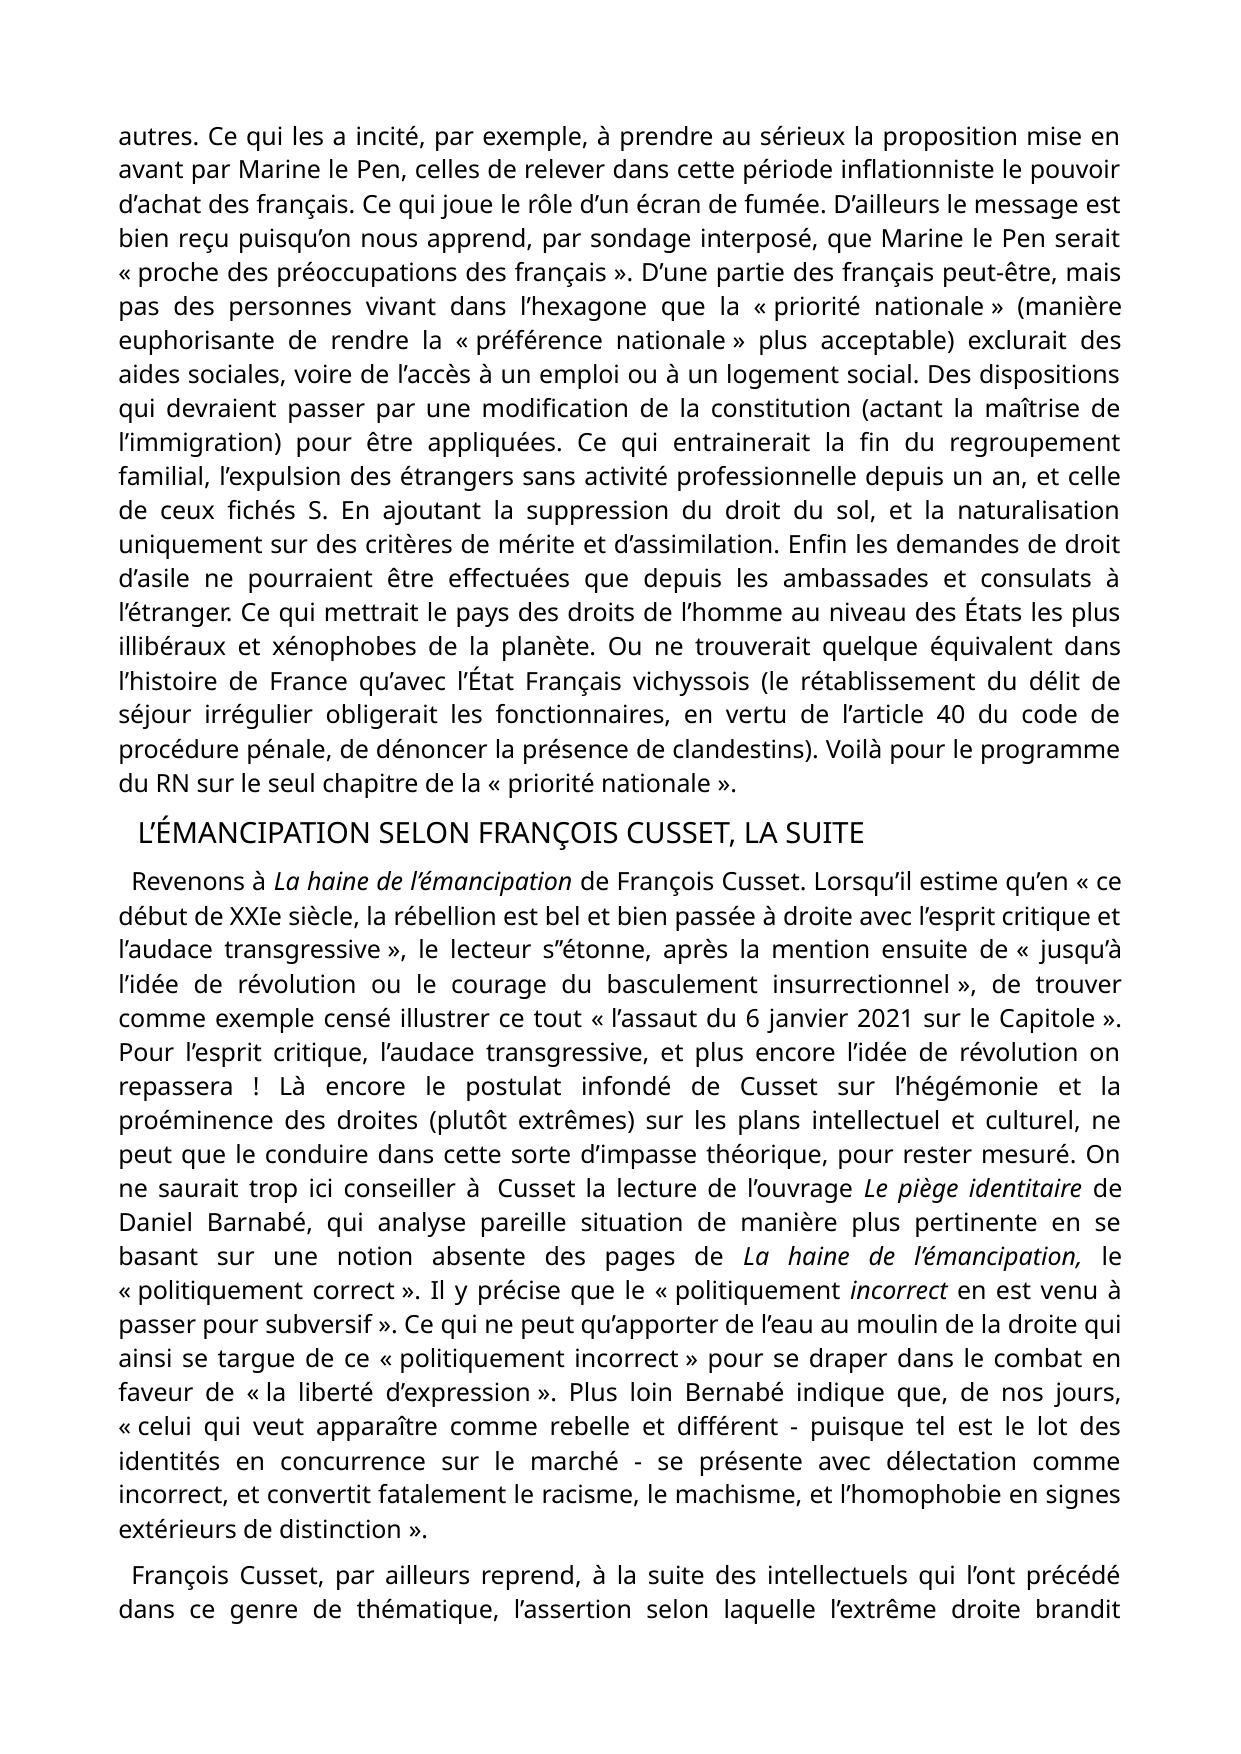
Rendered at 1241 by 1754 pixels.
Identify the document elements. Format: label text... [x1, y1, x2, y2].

text autres. Ce qui les a incité, par exemple, à prendre au sérieux la proposition mise en avant par Marine le Pen, celles de relever dans cette période inflationniste le pouvoir d’achat des français. Ce qui joue le rôle d’un écran de fumée. D’ailleurs le message est bien reçu puisqu’on nous apprend, par sondage interposé, que Marine le Pen serait « proche des préoccupations des français ». D’une partie des français peut-être, mais pas des personnes vivant dans l’hexagone que la « priorité nationale » (manière euphorisante de rendre la « préférence nationale » plus acceptable) exclurait des aides sociales, voire de l’accès à un emploi ou à un logement social. Des dispositions qui devraient passer par une modification de la constitution (actant la maîtrise de l’immigration) pour être appliquées. Ce qui entrainerait la fin du regroupement familial, l’expulsion des étrangers sans activité professionnelle depuis un an, et celle de ceux fichés S. En ajoutant la suppression du droit du sol, et la naturalisation uniquement sur des critères de mérite et d’assimilation. Enfin les demandes de droit d’asile ne pourraient être effectuées que depuis les ambassades et consulats à l’étranger. Ce qui mettrait le pays des droits de l’homme au niveau des États les plus illibéraux et xénophobes de la planète. Ou ne trouverait quelque équivalent dans l’histoire de France qu’avec l’État Français vichyssois (le rétablissement du délit de séjour irrégulier obligerait les fonctionnaires, en vertu de l’article 40 du code de procédure pénale, de dénoncer la présence de clandestins). Voilà pour le programme du RN sur le seul chapitre de la « priorité nationale ». [118, 118, 1122, 799]
text Revenons à La haine de l’émancipation de François Cusset. Lorsqu’il estime qu’en « ce début de XXIe siècle, la rébellion est bel et bien passée à droite avec l’esprit critique et l’audace transgressive », le lecteur s’’étonne, après la mention ensuite de « jusqu’à l’idée de révolution ou le courage du basculement insurrectionnel », de trouver comme exemple censé illustrer ce tout « l’assaut du 6 janvier 2021 sur le Capitole ». Pour l’esprit critique, l’audace transgressive, et plus encore l’idée de révolution on repassera ! Là encore le postulat infondé de Cusset sur l’hégémonie et la proéminence des droites (plutôt extrêmes) sur les plans intellectuel et culturel, ne peut que le conduire dans cette sorte d’impasse théorique, pour rester mesuré. On ne saurait trop ici conseiller à Cusset la lecture de l’ouvrage Le piège identitaire de Daniel Barnabé, qui analyse pareille situation de manière plus pertinente en se basant sur une notion absente des pages de La haine de l’émancipation, le « politiquement correct ». Il y précise que le « politiquement incorrect en est venu à passer pour subversif ». Ce qui ne peut qu’apporter de l’eau au moulin de la droite qui ainsi se targue de ce « politiquement incorrect » pour se draper dans le combat en faveur de « la liberté d’expression ». Plus loin Bernabé indique que, de nos jours, « celui qui veut apparaître comme rebelle et différent - puisque tel est le lot des identités en concurrence sur le marché - se présente avec délectation comme incorrect, et convertit fatalement le racisme, le machisme, et l’homophobie en signes extérieurs de distinction ». [118, 864, 1122, 1545]
text L’ÉMANCIPATION SELON FRANÇOIS CUSSET, LA SUITE [118, 812, 1122, 852]
text François Cusset, par ailleurs reprend, à la suite des intellectuels qui l’ont précédé dans ce genre de thématique, l’assertion selon laquelle l’extrême droite brandit [118, 1558, 1122, 1626]
